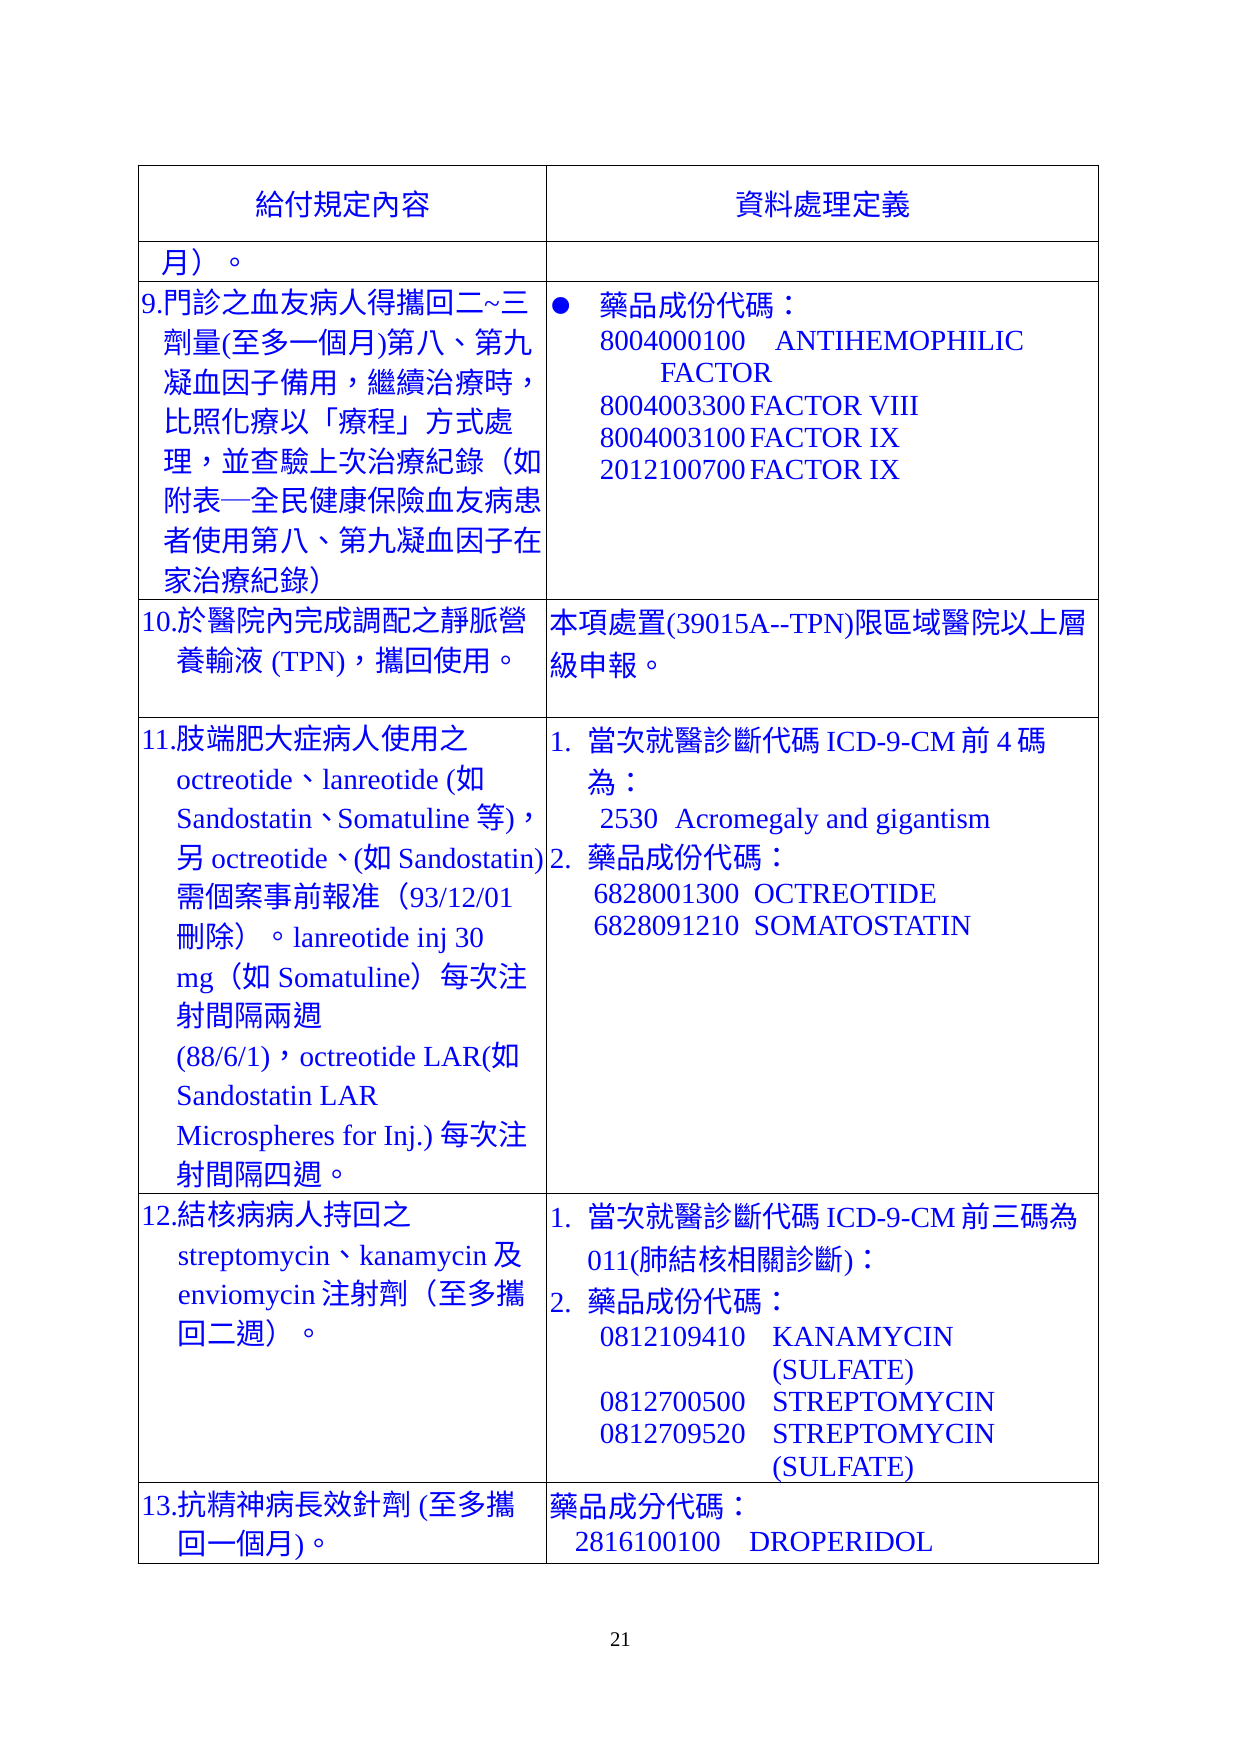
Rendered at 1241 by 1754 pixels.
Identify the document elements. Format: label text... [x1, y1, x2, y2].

table_cell 10.於醫院內完成調配之靜脈營養輸液 (TPN)，攜回使用。 [139, 600, 546, 717]
table_cell 當次就醫診斷代碼ICD-9-CM前4碼為： Acromegaly and gigantism 藥品成份代碼： 6828001300 OCTREOTIDE 6828091210 SOMATOSTATIN [547, 718, 1098, 1193]
table_cell 9.門診之血友病人得攜回二~三劑量(至多一個月)第八、第九凝血因子備用，繼續治療時，比照化療以「療程」方式處理，並查驗上次治療紀錄（如附表─全民健康保險血友病患者使用第八、第九凝血因子在家治療紀錄） [139, 282, 546, 599]
table_cell 13.抗精神病長效針劑 (至多攜回一個月)。 [139, 1483, 546, 1562]
table_cell 12.結核病病人持回之streptomycin、kanamycin及enviomycin注射劑（至多攜回二週）。 [139, 1194, 546, 1482]
table_cell [547, 242, 1098, 281]
table_header 資料處理定義 [547, 166, 1098, 241]
table_cell 當次就醫診斷代碼ICD-9-CM前三碼為011(肺結核相關診斷)： 藥品成份代碼： 0812109410 KANAMYCIN (SULFATE) 0812700500 STREPTOMYCIN 0812709520 STREPTOMYCIN (SULFATE) [547, 1194, 1098, 1482]
table_cell 藥品成分代碼： 2816100100 DROPERIDOL [547, 1483, 1098, 1562]
table_cell 月）。 [139, 242, 546, 281]
table_cell 本項處置(39015A--TPN)限區域醫院以上層級申報。 [547, 600, 1098, 717]
table_cell 藥品成份代碼： 8004000100 ANTIHEMOPHILIC FACTOR 8004003300 FACTOR VIII 8004003100 FACTOR IX 2012100700 FACTOR IX [547, 282, 1098, 599]
table_header 給付規定內容 [139, 166, 546, 241]
table_cell 11.肢端肥大症病人使用之octreotide、lanreotide (如Sandostatin、Somatuline等)，另octreotide、(如Sandostatin)需個案事前報准（93/12/01刪除）。lanreotide inj 30 mg（如Somatuline）每次注射間隔兩週 (88/6/1)，octreotide LAR(如Sandostatin LAR Microspheres for Inj.) 每次注射間隔四週。 [139, 718, 546, 1193]
